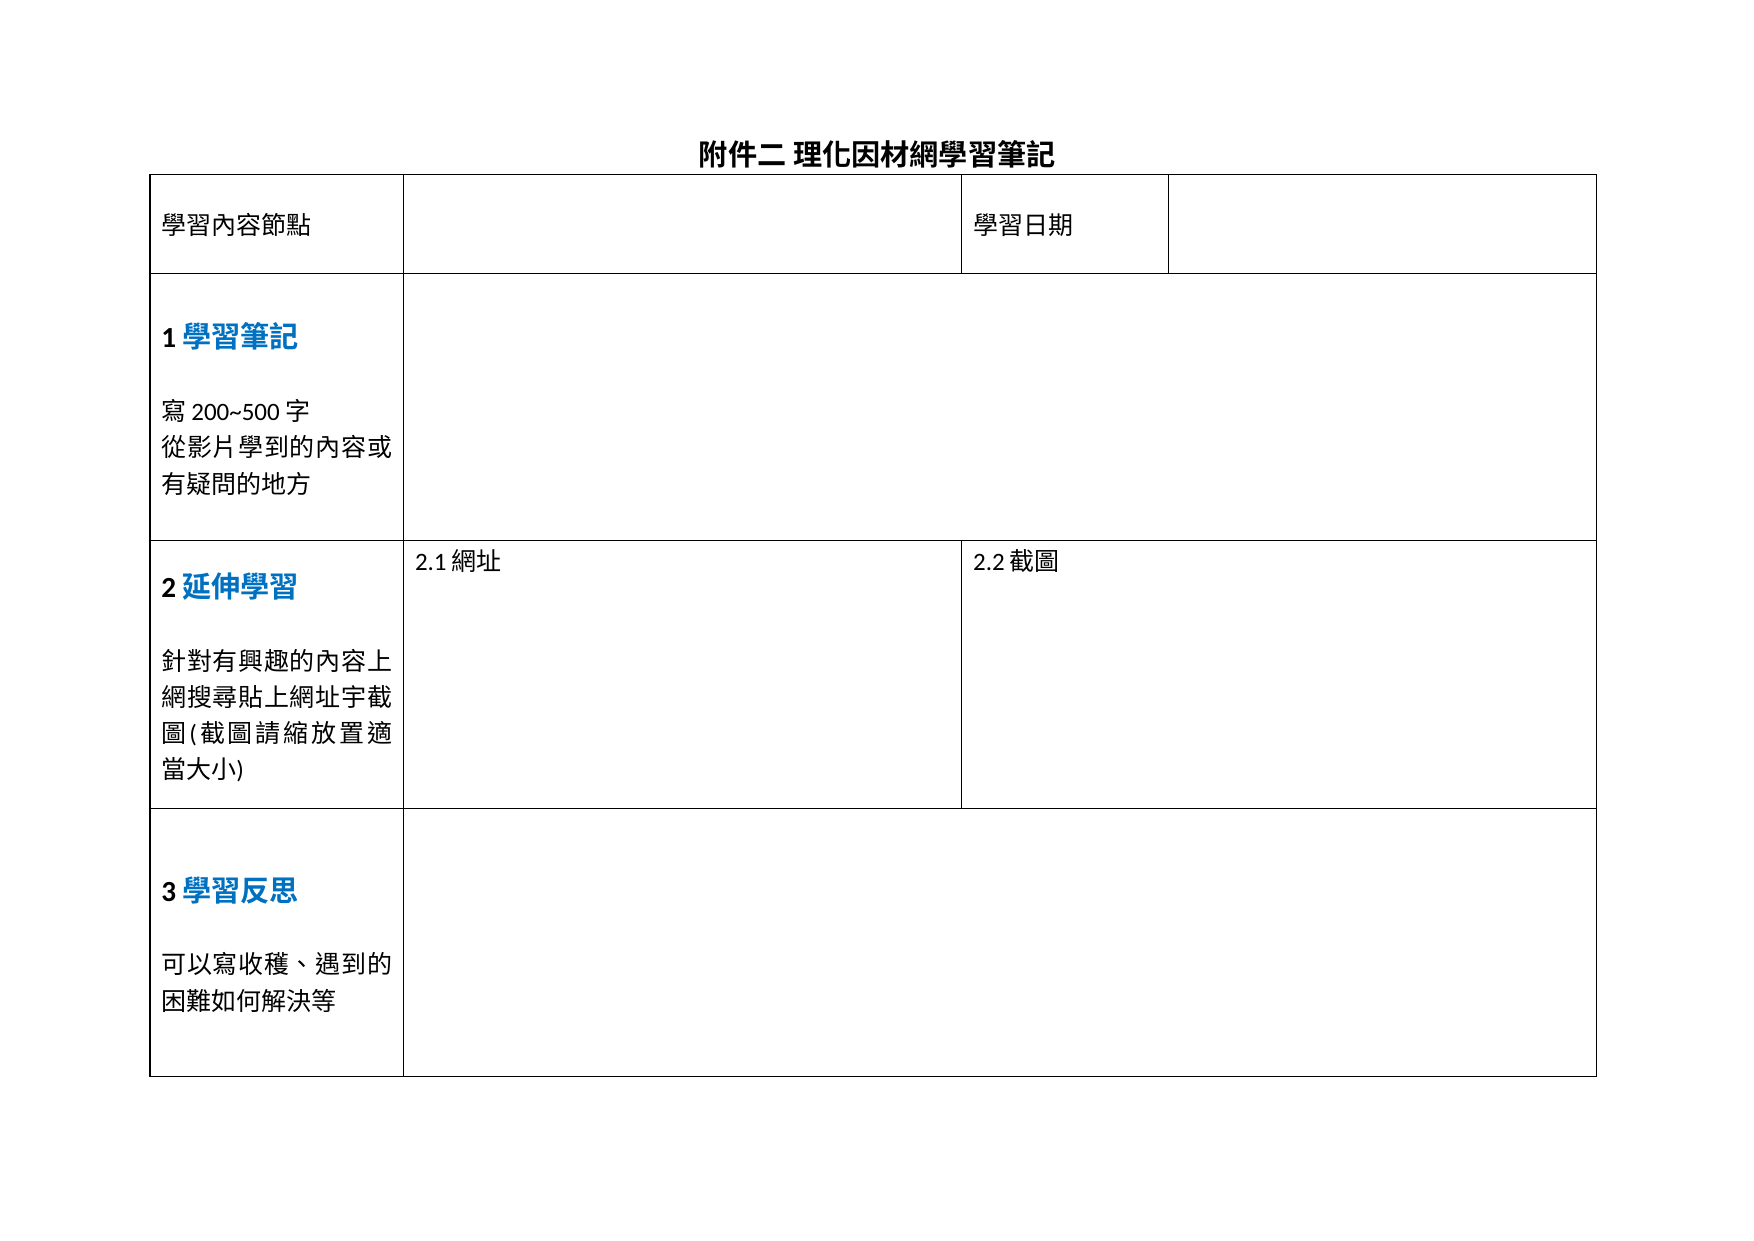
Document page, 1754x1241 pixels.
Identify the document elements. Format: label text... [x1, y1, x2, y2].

table_cell 2.2截圖 [962, 541, 1596, 808]
table_cell 1學習筆記 寫200~500字 從影片學到的內容或有疑問的地方 [151, 274, 403, 540]
table_cell 2延伸學習 針對有興趣的內容上網搜尋貼上網址宇截圖(截圖請縮放置適當大小) [151, 541, 403, 808]
table_cell [404, 809, 1596, 1076]
text 附件二 理化因材網學習筆記 [150, 132, 1604, 174]
table_header [1169, 175, 1596, 273]
table_header 學習日期 [962, 175, 1168, 273]
table_cell 2.1網址 [404, 541, 961, 808]
table_cell 3學習反思 可以寫收穫、遇到的困難如何解決等 [151, 809, 403, 1076]
table_header [404, 175, 961, 273]
table_header 學習內容節點 [151, 175, 403, 273]
table_cell [404, 274, 1596, 540]
